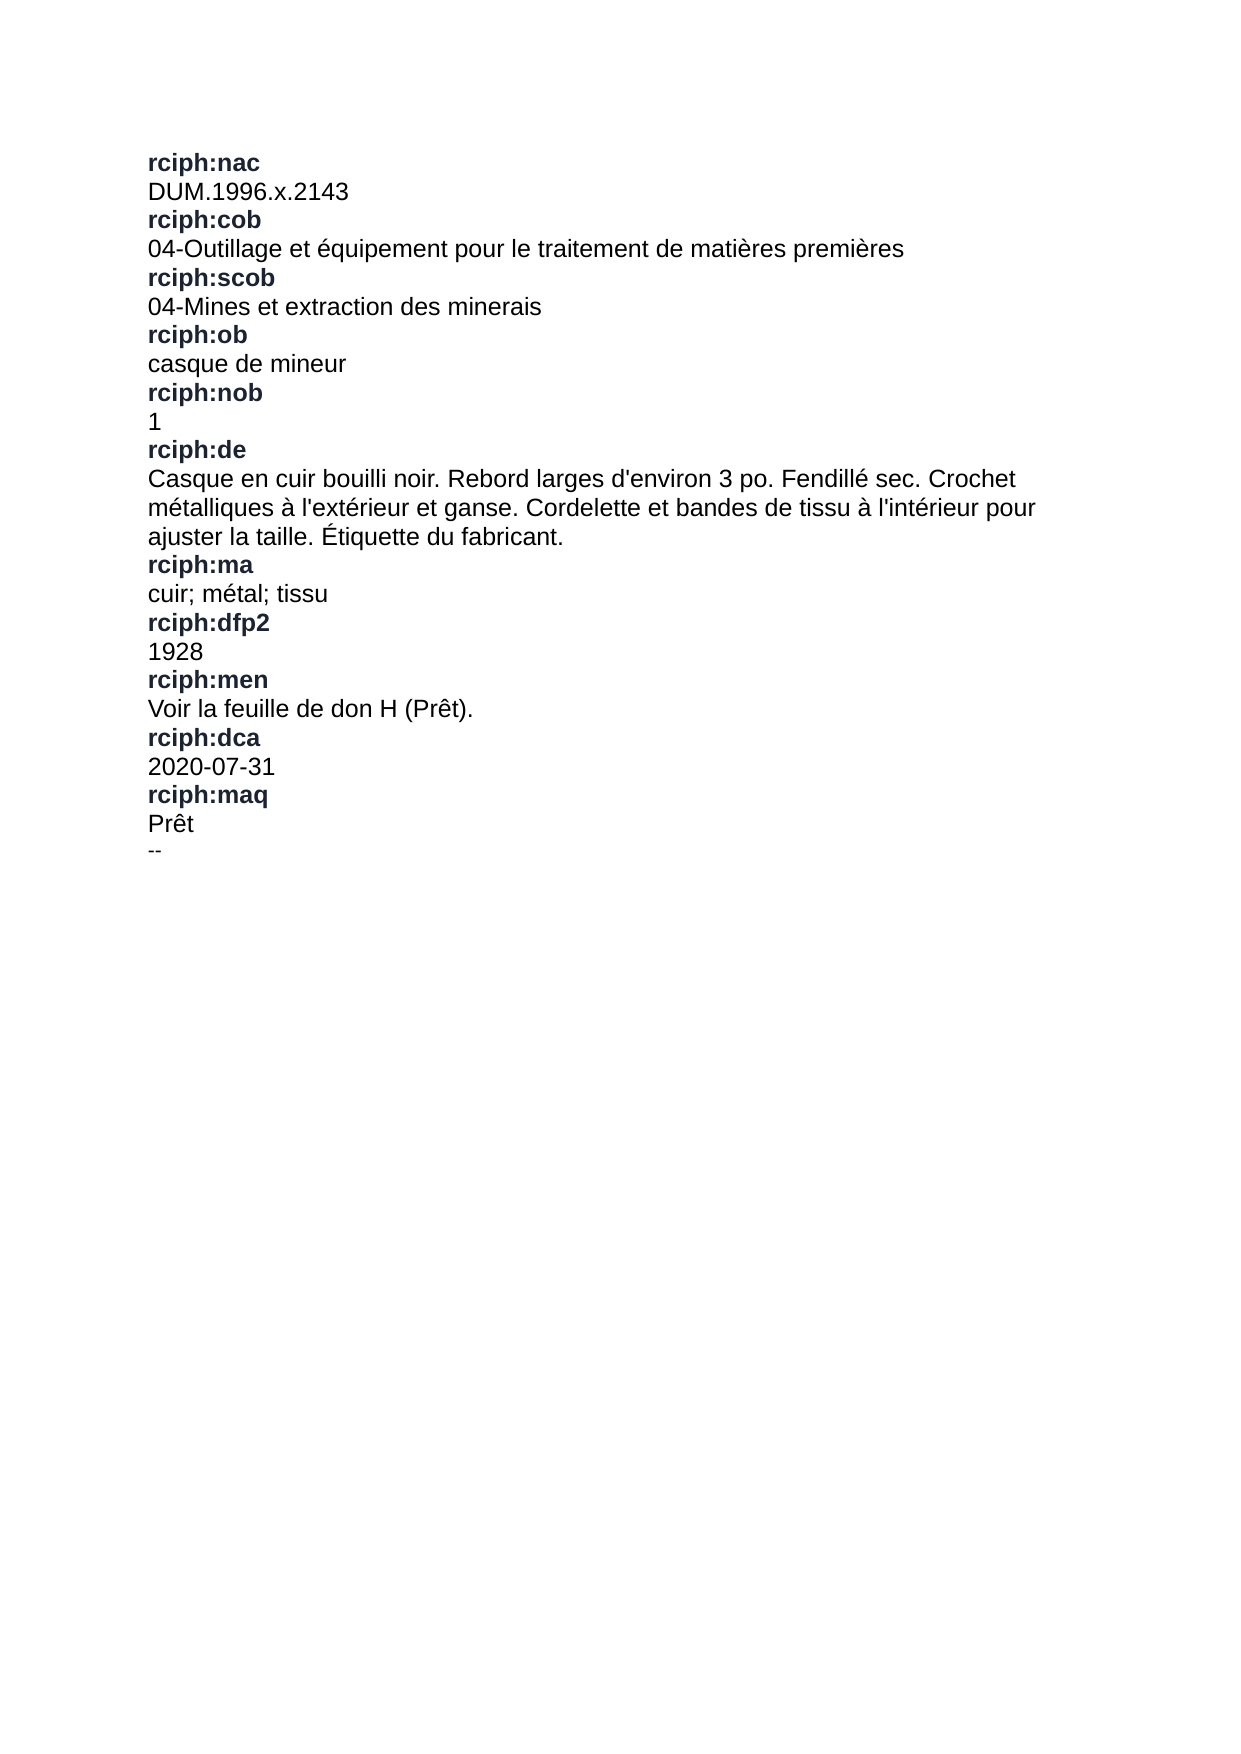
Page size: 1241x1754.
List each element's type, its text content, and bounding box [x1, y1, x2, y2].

text rciph:dfp2 [148, 608, 1092, 636]
text Casque en cuir bouilli noir. Rebord larges d'environ 3 po. Fendillé sec. Crochet métalliques à l'extérieur et ganse. Cordelette et bandes de tissu à l'intérieur pour ajuster la taille. Étiquette du fabricant. [148, 464, 1092, 550]
text 1 [148, 406, 1092, 435]
text 2020-07-31 [148, 751, 1092, 780]
text Voir la feuille de don H (Prêt). [148, 694, 1092, 723]
text Prêt [148, 809, 1092, 838]
text casque de mineur [148, 349, 1092, 378]
text -- [148, 838, 1092, 862]
text rciph:ma [148, 550, 1092, 579]
text rciph:ob [148, 320, 1092, 349]
text 1928 [148, 636, 1092, 665]
text rciph:nob [148, 378, 1092, 406]
text rciph:nac [148, 148, 1092, 176]
text rciph:scob [148, 263, 1092, 291]
text 04-Mines et extraction des minerais [148, 291, 1092, 320]
text rciph:dca [148, 723, 1092, 751]
text rciph:men [148, 665, 1092, 694]
text rciph:cob [148, 205, 1092, 234]
text rciph:maq [148, 780, 1092, 809]
text rciph:de [148, 435, 1092, 464]
text cuir; métal; tissu [148, 579, 1092, 608]
text 04-Outillage et équipement pour le traitement de matières premières [148, 234, 1092, 263]
text DUM.1996.x.2143 [148, 176, 1092, 205]
